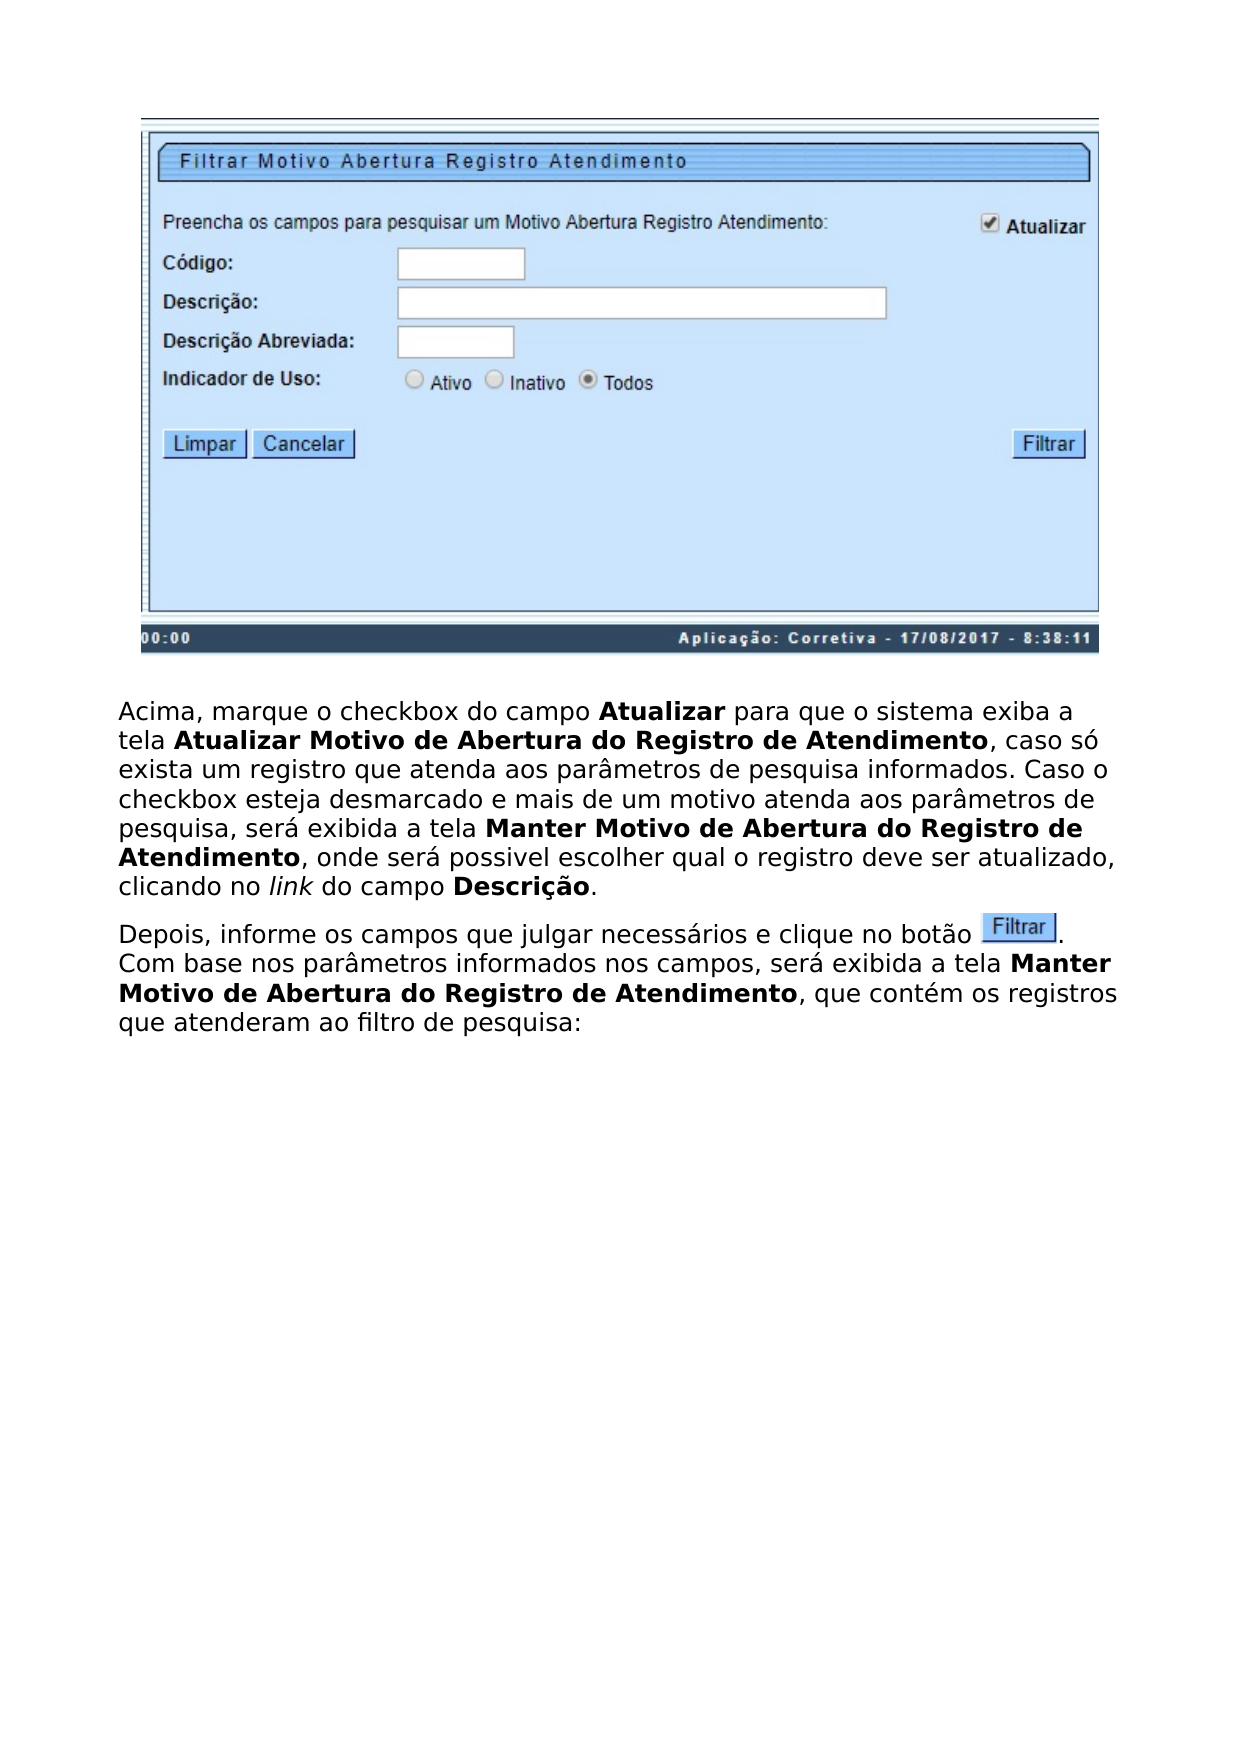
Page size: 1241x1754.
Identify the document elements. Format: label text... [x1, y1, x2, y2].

text Depois, informe os campos que julgar necessários e clique no botão . Com base nos parâmetros informados nos campos, será exibida a tela Manter Motivo de Abertura do Registro de Atendimento, que contém os registros que atenderam ao filtro de pesquisa: [118, 914, 1122, 1037]
picture [141, 118, 1099, 656]
text Acima, marque o checkbox do campo Atualizar para que o sistema exiba a tela Atualizar Motivo de Abertura do Registro de Atendimento, caso só exista um registro que atenda aos parâmetros de pesquisa informados. Caso o checkbox esteja desmarcado e mais de um motivo atenda aos parâmetros de pesquisa, será exibida a tela Manter Motivo de Abertura do Registro de Atendimento, onde será possivel escolher qual o registro deve ser atualizado, clicando no link do campo Descrição. [118, 697, 1122, 901]
picture [980, 913, 1058, 944]
